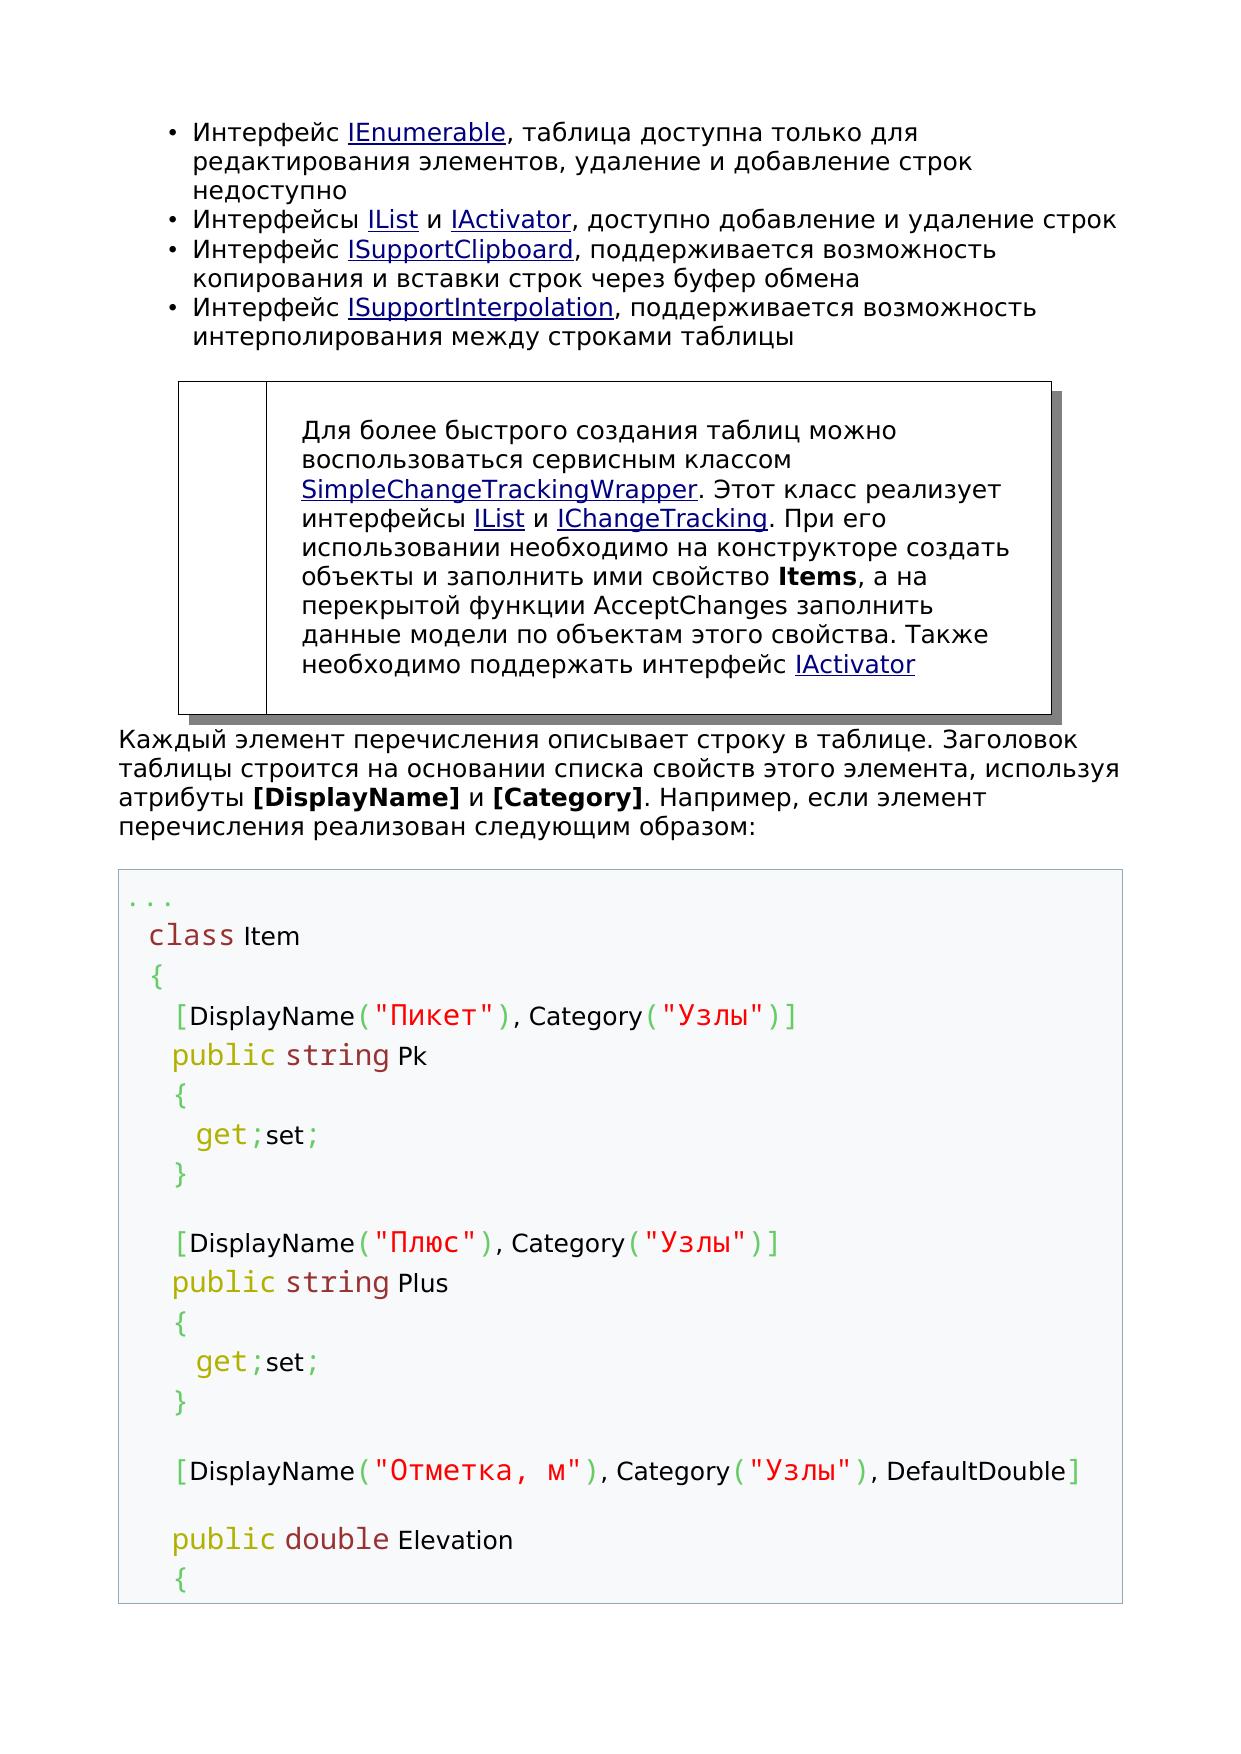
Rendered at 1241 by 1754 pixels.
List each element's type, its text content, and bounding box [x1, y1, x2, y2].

table_header [179, 382, 266, 714]
table_header Для более быстрого создания таблиц можно воспользоваться сервисным классом SimpleChangeTrackingWrapper. Этот класс реализует интерфейсы IList и IChangeTracking. При его использовании необходимо на конструкторе создать объекты и заполнить ими свойство Items, а на перекрытой функции AcceptChanges заполнить данные модели по объектам этого свойства. Также необходимо поддержать интерфейс IActivator [267, 382, 1051, 714]
table_header ... class Item { [DisplayName("Пикет"), Category("Узлы")] public string Pk { get;set; } [DisplayName("Плюс"), Category("Узлы")] public string Plus { get;set; } [DisplayName("Отметка, м"), Category("Узлы"), DefaultDouble] public double Elevation { [119, 870, 1122, 1603]
text Каждый элемент перечисления описывает строку в таблице. Заголовок таблицы строится на основании списка свойств этого элемента, используя атрибуты [DisplayName] и [Category]. Например, если элемент перечисления реализован следующим образом: [118, 725, 1122, 842]
list Интерфейсы IList и IActivator, доступно добавление и удаление строк [177, 206, 1122, 235]
list Интерфейс ISupportClipboard, поддерживается возможность копирования и вставки строк через буфер обмена [177, 235, 1122, 293]
list Интерфейс ISupportInterpolation, поддерживается возможность интерполирования между строками таблицы [177, 293, 1122, 351]
list Интерфейс IEnumerable, таблица доступна только для редактирования элементов, удаление и добавление строк недоступно [177, 118, 1122, 206]
